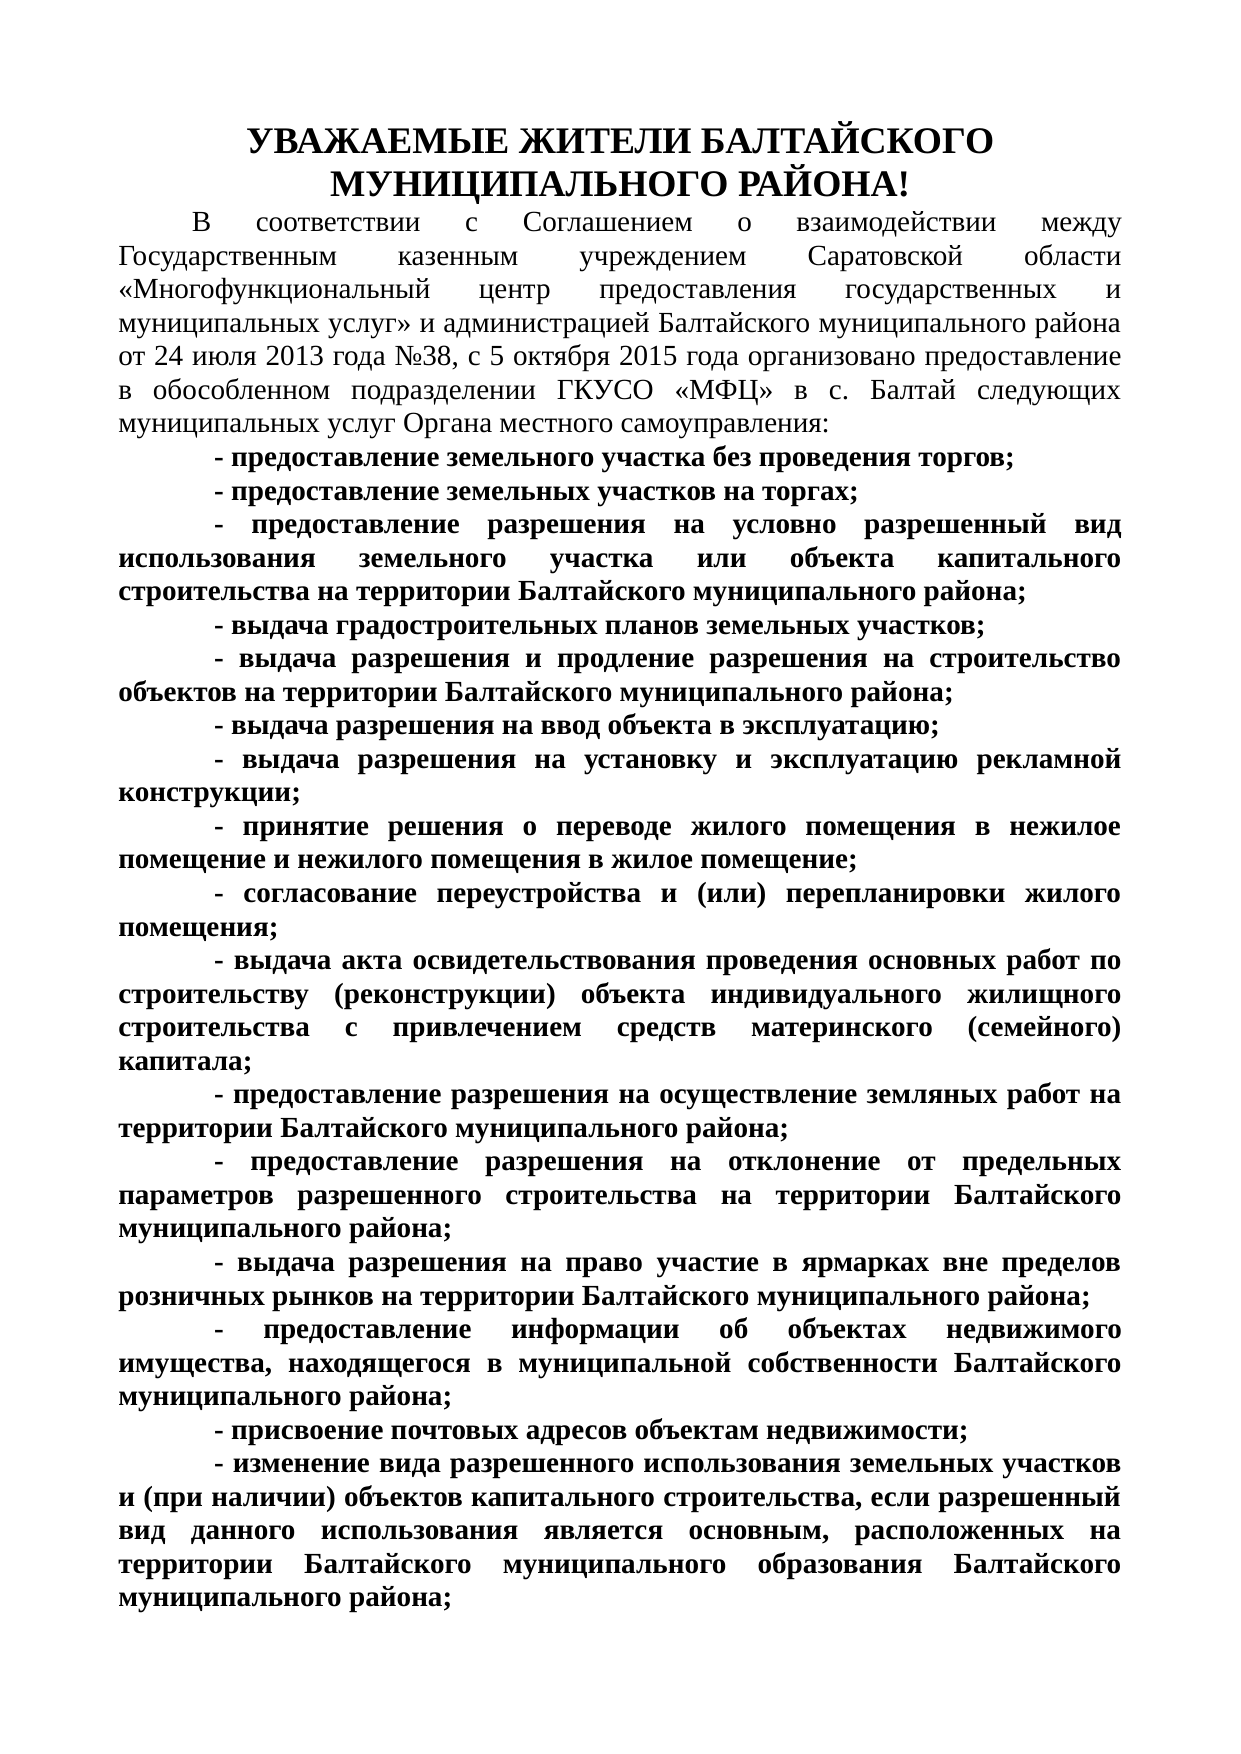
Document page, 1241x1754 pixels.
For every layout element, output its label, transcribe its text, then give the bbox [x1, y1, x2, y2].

text - выдача разрешения и продление разрешения на строительство объектов на территории Балтайского муниципального района; [118, 640, 1122, 707]
text - выдача разрешения на установку и эксплуатацию рекламной конструкции; [118, 741, 1122, 808]
text - изменение вида разрешенного использования земельных участков и (при наличии) объектов капитального строительства, если разрешенный вид данного использования является основным, расположенных на территории Балтайского муниципального образования Балтайского муниципального района; [118, 1445, 1122, 1613]
text - принятие решения о переводе жилого помещения в нежилое помещение и нежилого помещения в жилое помещение; [118, 808, 1122, 875]
text - выдача градостроительных планов земельных участков; [118, 607, 1122, 640]
text - предоставление разрешения на осуществление земляных работ на территории Балтайского муниципального района; [118, 1076, 1122, 1143]
text - согласование переустройства и (или) перепланировки жилого помещения; [118, 875, 1122, 942]
text - предоставление информации об объектах недвижимого имущества, находящегося в муниципальной собственности Балтайского муниципального района; [118, 1311, 1122, 1412]
text - выдача акта освидетельствования проведения основных работ по строительству (реконструкции) объекта индивидуального жилищного строительства с привлечением средств материнского (семейного) капитала; [118, 942, 1122, 1076]
text В соответствии с Соглашением о взаимодействии между Государственным казенным учреждением Саратовской области «Многофункциональный центр предоставления государственных и муниципальных услуг» и администрацией Балтайского муниципального района от 24 июля 2013 года №38, с 5 октября 2015 года организовано предоставление в обособленном подразделении ГКУСО «МФЦ» в с. Балтай следующих муниципальных услуг Органа местного самоуправления: [118, 204, 1122, 439]
text УВАЖАЕМЫЕ ЖИТЕЛИ БАЛТАЙСКОГО МУНИЦИПАЛЬНОГО РАЙОНА! [118, 118, 1122, 204]
text - предоставление разрешения на условно разрешенный вид использования земельного участка или объекта капитального строительства на территории Балтайского муниципального района; [118, 506, 1122, 607]
text - присвоение почтовых адресов объектам недвижимости; [118, 1412, 1122, 1445]
text - предоставление земельного участка без проведения торгов; [118, 439, 1122, 473]
text - предоставление разрешения на отклонение от предельных параметров разрешенного строительства на территории Балтайского муниципального района; [118, 1143, 1122, 1244]
text - выдача разрешения на ввод объекта в эксплуатацию; [118, 707, 1122, 741]
text - предоставление земельных участков на торгах; [118, 473, 1122, 506]
text - выдача разрешения на право участие в ярмарках вне пределов розничных рынков на территории Балтайского муниципального района; [118, 1244, 1122, 1311]
